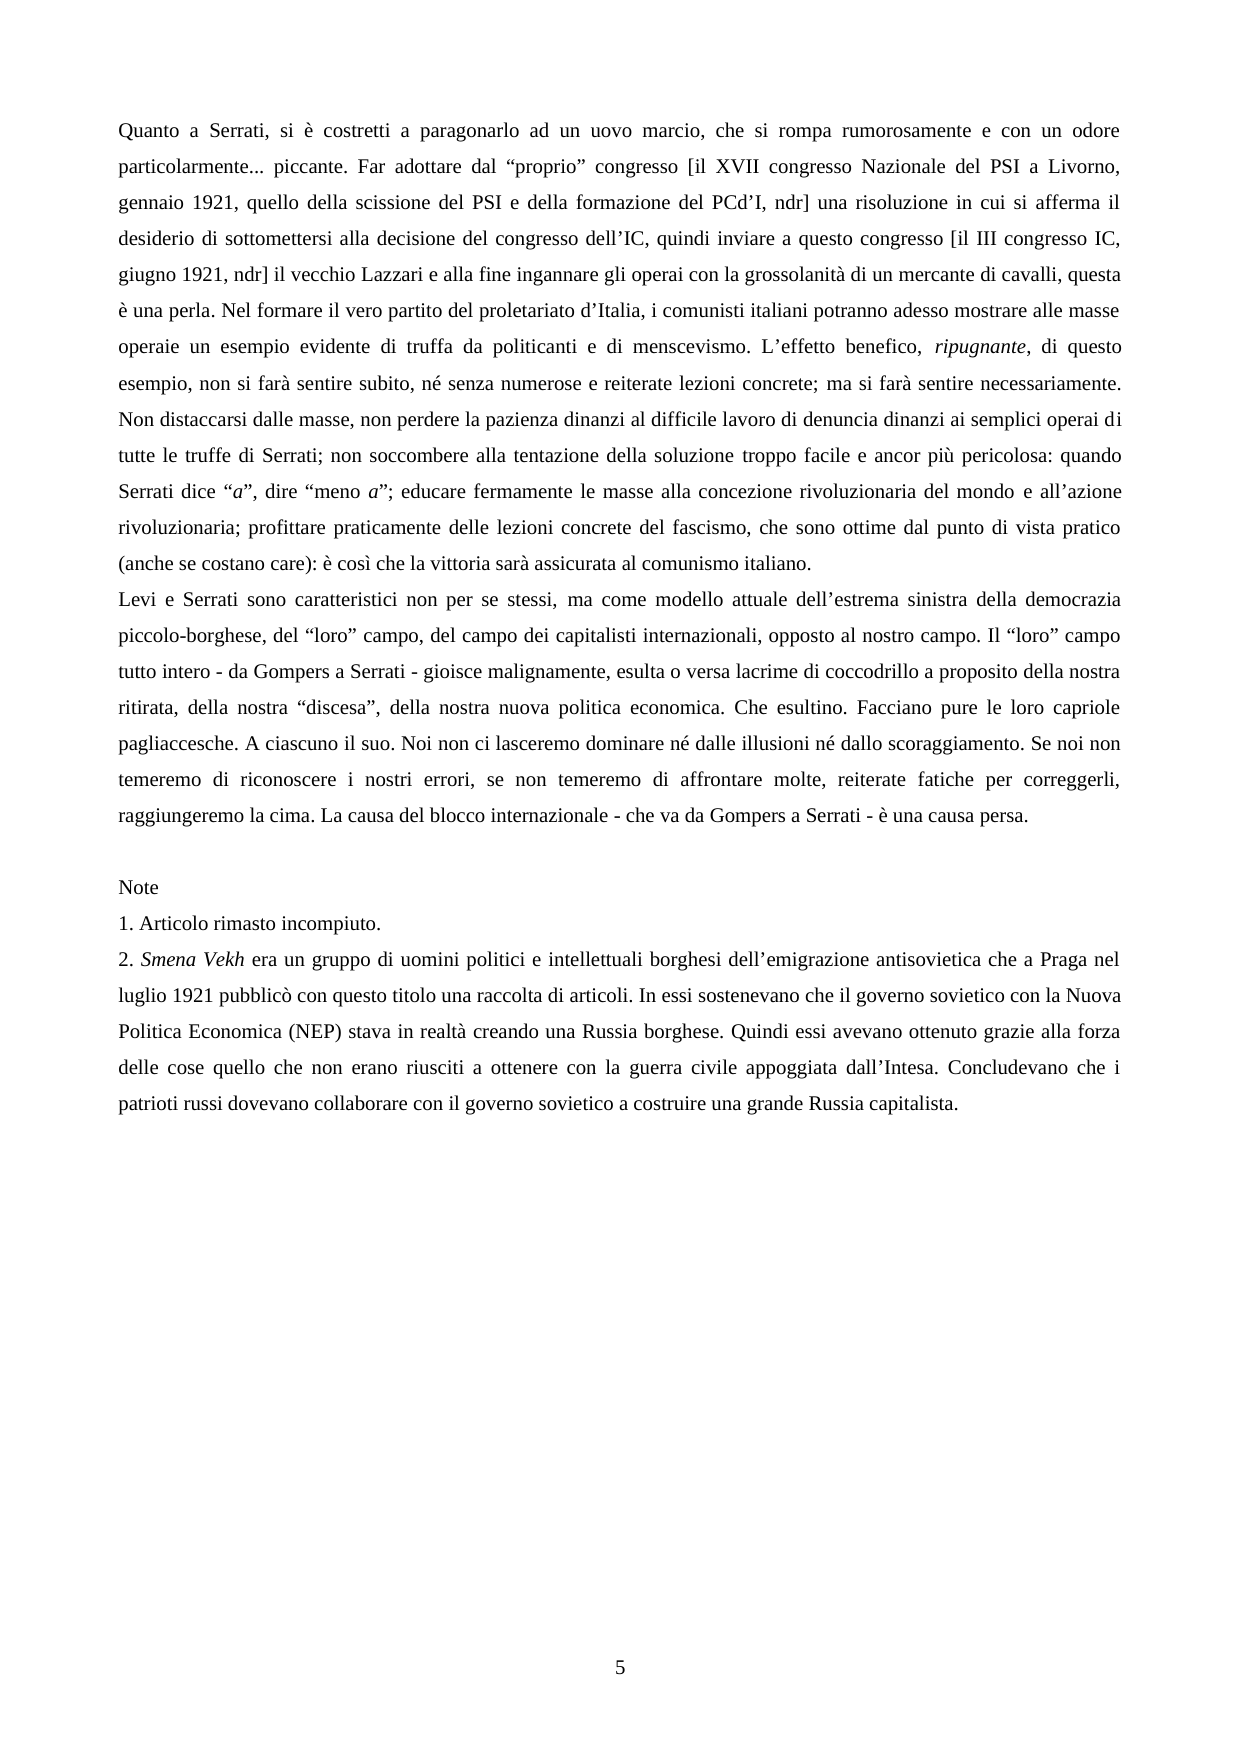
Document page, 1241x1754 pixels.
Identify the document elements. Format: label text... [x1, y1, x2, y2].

text 2. Smena Vekh era un gruppo di uomini politici e intellettuali borghesi dell’emigrazione antisovietica che a Praga nel luglio 1921 pubblicò con questo titolo una raccolta di articoli. In essi sostenevano che il governo sovietico con la Nuova Politica Economica (NEP) stava in realtà creando una Russia borghese. Quindi essi avevano ottenuto grazie alla forza delle cose quello che non erano riusciti a ottenere con la guerra civile appoggiata dall’Intesa. Concludevano che i patrioti russi dovevano collaborare con il governo sovietico a costruire una grande Russia capitalista. [118, 947, 1122, 1115]
text Quanto a Serrati, si è costretti a paragonarlo ad un uovo marcio, che si rompa rumorosamente e con un odore particolarmente... piccante. Far adottare dal “proprio” congresso [il XVII congresso Nazionale del PSI a Livorno, gennaio 1921, quello della scissione del PSI e della formazione del PCd’I, ndr] una risoluzione in cui si afferma il desiderio di sottomettersi alla decisione del congresso dell’IC, quindi inviare a questo congresso [il III congresso IC, giugno 1921, ndr] il vecchio Lazzari e alla fine ingannare gli operai con la grossolanità di un mercante di cavalli, questa è una perla. Nel formare il vero partito del proletariato d’Italia, i comunisti italiani potranno adesso mostrare alle masse operaie un esempio evidente di truffa da politicanti e di menscevismo. L’effetto benefico, ripugnante, di questo esempio, non si farà sentire subito, né senza numerose e reiterate lezioni concrete; ma si farà sentire necessariamente. Non distaccarsi dalle masse, non perdere la pazienza dinanzi al difficile lavoro di denuncia dinanzi ai semplici operai di tutte le truffe di Serrati; non soccombere alla tentazione della soluzione troppo facile e ancor più pericolosa: quando Serrati dice “a”, dire “meno a”; educare fermamente le masse alla concezione rivoluzionaria del mondo e all’azione rivoluzionaria; profittare praticamente delle lezioni concrete del fascismo, che sono ottime dal punto di vista pratico (anche se costano care): è così che la vittoria sarà assicurata al comunismo italiano. [118, 118, 1122, 575]
text Levi e Serrati sono caratteristici non per se stessi, ma come modello attuale dell’estrema sinistra della democrazia piccolo-borghese, del “loro” campo, del campo dei capitalisti internazionali, opposto al nostro campo. Il “loro” campo tutto intero - da Gompers a Serrati - gioisce malignamente, esulta o versa lacrime di coccodrillo a proposito della nostra ritirata, della nostra “discesa”, della nostra nuova politica economica. Che esultino. Facciano pure le loro capriole pagliaccesche. A ciascuno il suo. Noi non ci lasceremo dominare né dalle illusioni né dallo scoraggiamento. Se noi non temeremo di riconoscere i nostri errori, se non temeremo di affrontare molte, reiterate fatiche per correggerli, raggiungeremo la cima. La causa del blocco internazionale - che va da Gompers a Serrati - è una causa persa. [118, 587, 1122, 827]
text Note [118, 875, 1122, 899]
text 1. Articolo rimasto incompiuto. [118, 911, 1122, 935]
